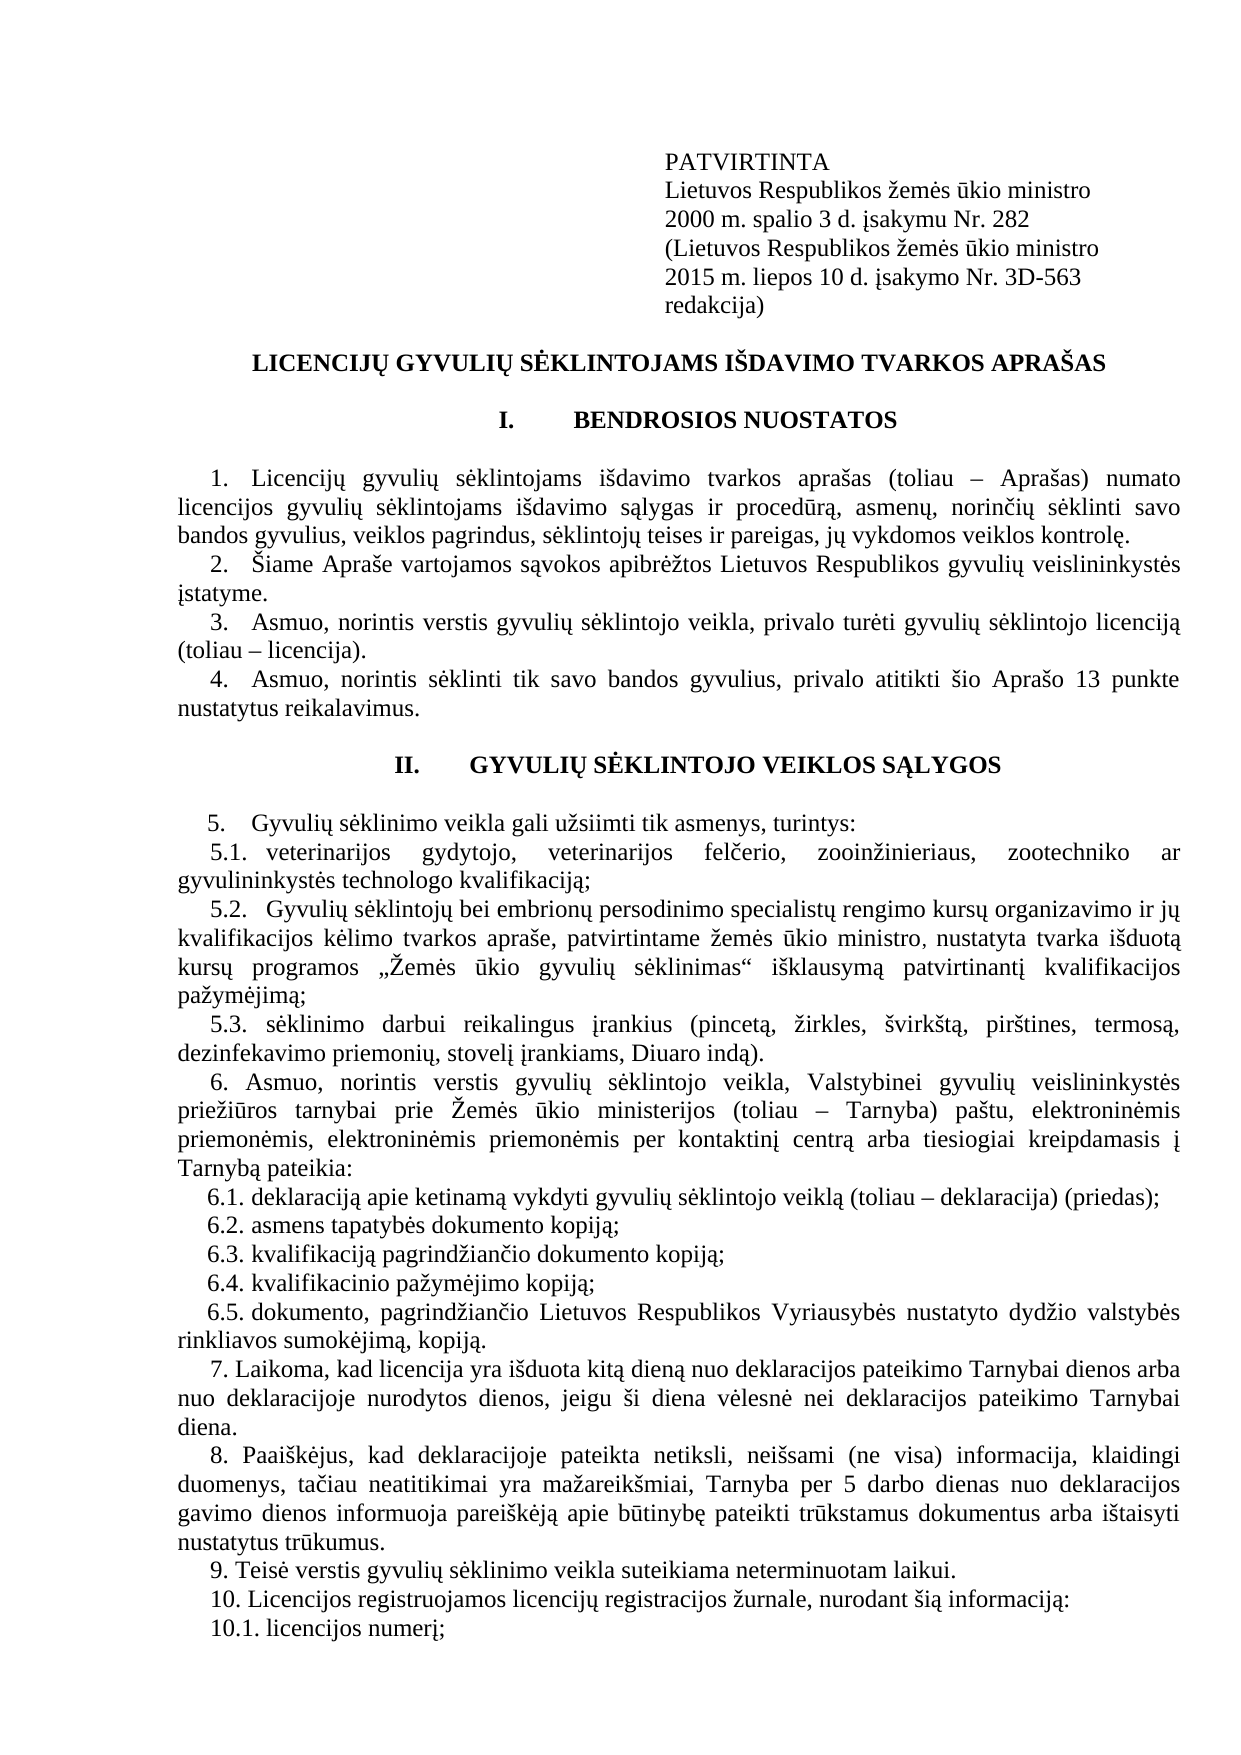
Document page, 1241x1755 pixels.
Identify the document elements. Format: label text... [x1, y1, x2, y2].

text 9. Teisė verstis gyvulių sėklinimo veikla suteikiama neterminuotam laikui. [177, 1556, 1181, 1584]
text 5.1. veterinarijos gydytojo, veterinarijos felčerio, zooinžinieriaus, zootechniko ar gyvulininkystės technologo kvalifikaciją; [177, 837, 1181, 894]
text 2. Šiame Apraše vartojamos sąvokos apibrėžtos Lietuvos Respublikos gyvulių veislininkystės įstatyme. [177, 549, 1181, 607]
text 5. Gyvulių sėklinimo veikla gali užsiimti tik asmenys, turintys: [177, 808, 1181, 837]
text 6. Asmuo, norintis verstis gyvulių sėklintojo veikla, Valstybinei gyvulių veislininkystės priežiūros tarnybai prie Žemės ūkio ministerijos (toliau – Tarnyba) paštu, elektroninėmis priemonėmis, elektroninėmis priemonėmis per kontaktinį centrą arba tiesiogiai kreipdamasis į Tarnybą pateikia: [177, 1067, 1181, 1182]
text 8. Paaiškėjus, kad deklaracijoje pateikta netiksli, neišsami (ne visa) informacija, klaidingi duomenys, tačiau neatitikimai yra mažareikšmiai, Tarnyba per 5 darbo dienas nuo deklaracijos gavimo dienos informuoja pareiškėją apie būtinybę pateikti trūkstamus dokumentus arba ištaisyti nustatytus trūkumus. [177, 1441, 1181, 1556]
text 6.5. dokumento, pagrindžiančio Lietuvos Respublikos Vyriausybės nustatyto dydžio valstybės rinkliavos sumokėjimą, kopiją. [177, 1297, 1181, 1354]
text I. BENDROSIOS NUOSTATOS [215, 406, 1181, 434]
text 5.3. sėklinimo darbui reikalingus įrankius (pincetą, žirkles, švirkštą, pirštines, termosą, dezinfekavimo priemonių, stovelį įrankiams, Diuaro indą). [177, 1009, 1181, 1067]
text 6.1. deklaraciją apie ketinamą vykdyti gyvulių sėklintojo veiklą (toliau – deklaracija) (priedas); [177, 1182, 1181, 1211]
text LICENCIJŲ GYVULIŲ SĖKLINTOJAMS IŠDAVIMO TVARKos APRAŠAS [177, 348, 1181, 377]
text II. GYVULIŲ SĖKLINTOJO VEIKLOS SĄLYGOS [215, 751, 1181, 779]
text 7. Laikoma, kad licencija yra išduota kitą dieną nuo deklaracijos pateikimo Tarnybai dienos arba nuo deklaracijoje nurodytos dienos, jeigu ši diena vėlesnė nei deklaracijos pateikimo Tarnybai diena. [177, 1354, 1181, 1441]
text 6.2. asmens tapatybės dokumento kopiją; [177, 1211, 1181, 1239]
text PATVIRTINTA [664, 147, 1181, 176]
text 6.3. kvalifikaciją pagrindžiančio dokumento kopiją; [177, 1239, 1181, 1268]
text 2000 m. spalio 3 d. įsakymu Nr. 282 [664, 204, 1181, 233]
text 6.4. kvalifikacinio pažymėjimo kopiją; [177, 1268, 1181, 1297]
text 5.2. Gyvulių sėklintojų bei embrionų persodinimo specialistų rengimo kursų organizavimo ir jų kvalifikacijos kėlimo tvarkos apraše, patvirtintame žemės ūkio ministro, nustatyta tvarka išduotą kursų programos „Žemės ūkio gyvulių sėklinimas“ išklausymą patvirtinantį kvalifikacijos pažymėjimą; [177, 894, 1181, 1009]
text (Lietuvos Respublikos žemės ūkio ministro [664, 233, 1181, 262]
text 2015 m. liepos 10 d. įsakymo Nr. 3D-563 redakcija) [664, 262, 1181, 319]
text Lietuvos Respublikos žemės ūkio ministro [664, 176, 1181, 204]
text 10.1. licencijos numerį; [177, 1613, 1181, 1642]
text 4. Asmuo, norintis sėklinti tik savo bandos gyvulius, privalo atitikti šio Aprašo 13 punkte nustatytus reikalavimus. [177, 664, 1181, 722]
text 1. Licencijų gyvulių sėklintojams išdavimo tvarkos aprašas (toliau – Aprašas) numato licencijos gyvulių sėklintojams išdavimo sąlygas ir procedūrą, asmenų, norinčių sėklinti savo bandos gyvulius, veiklos pagrindus, sėklintojų teises ir pareigas, jų vykdomos veiklos kontrolę. [177, 463, 1181, 549]
text 3. Asmuo, norintis verstis gyvulių sėklintojo veikla, privalo turėti gyvulių sėklintojo licenciją (toliau – licencija). [177, 607, 1181, 664]
text 10. Licencijos registruojamos licencijų registracijos žurnale, nurodant šią informaciją: [177, 1584, 1181, 1613]
